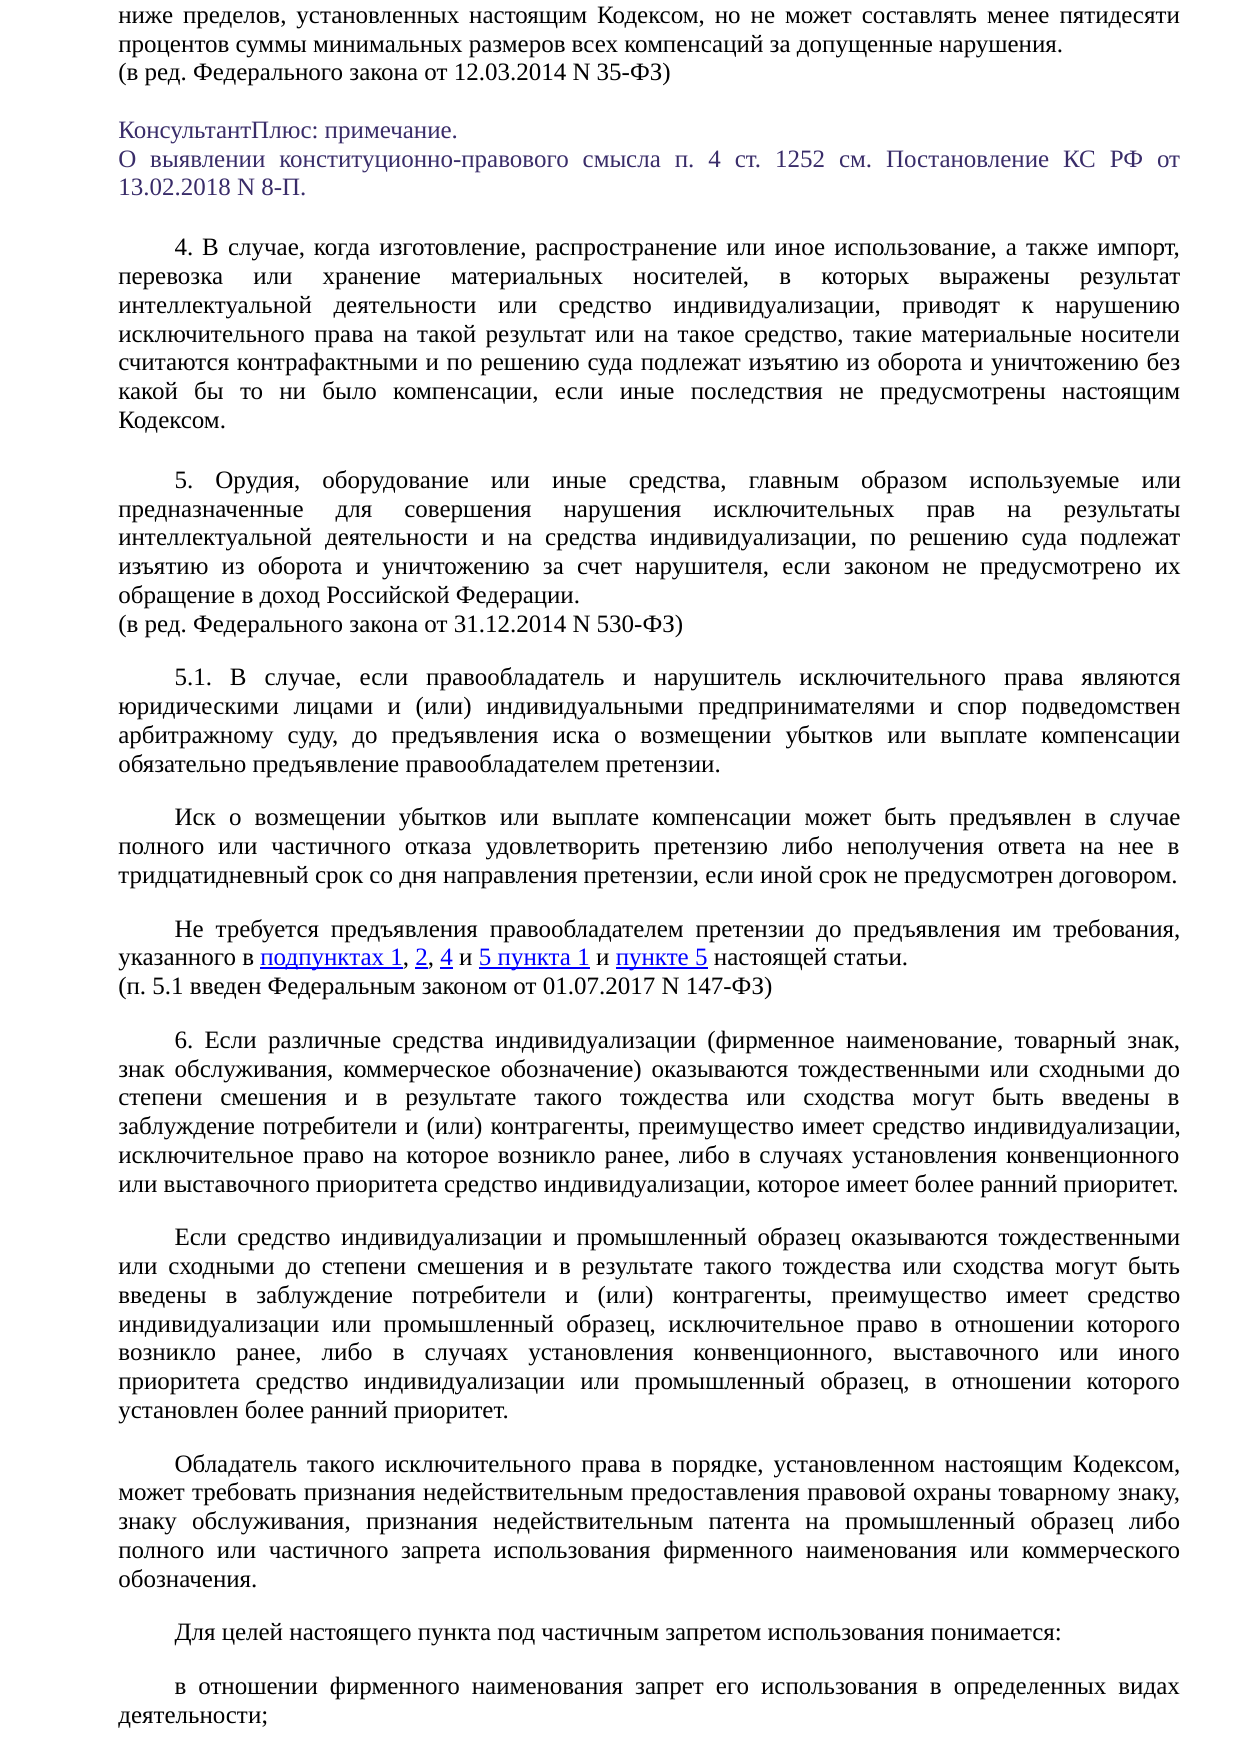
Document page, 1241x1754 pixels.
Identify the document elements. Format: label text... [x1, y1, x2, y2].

text Если средство индивидуализации и промышленный образец оказываются тождественными или сходными до степени смешения и в результате такого тождества или сходства могут быть введены в заблуждение потребители и (или) контрагенты, преимущество имеет средство индивидуализации или промышленный образец, исключительное право в отношении которого возникло ранее, либо в случаях установления конвенционного, выставочного или иного приоритета средство индивидуализации или промышленный образец, в отношении которого установлен более ранний приоритет. [118, 1222, 1181, 1424]
text 4. В случае, когда изготовление, распространение или иное использование, а также импорт, перевозка или хранение материальных носителей, в которых выражены результат интеллектуальной деятельности или средство индивидуализации, приводят к нарушению исключительного права на такой результат или на такое средство, такие материальные носители считаются контрафактными и по решению суда подлежат изъятию из оборота и уничтожению без какой бы то ни было компенсации, если иные последствия не предусмотрены настоящим Кодексом. [118, 232, 1181, 434]
text Для целей настоящего пункта под частичным запретом использования понимается: [118, 1617, 1181, 1646]
text Иск о возмещении убытков или выплате компенсации может быть предъявлен в случае полного или частичного отказа удовлетворить претензию либо неполучения ответа на нее в тридцатидневный срок со дня направления претензии, если иной срок не предусмотрен договором. [118, 802, 1181, 889]
text (в ред. Федерального закона от 12.03.2014 N 35-ФЗ) [118, 57, 1181, 86]
text 6. Если различные средства индивидуализации (фирменное наименование, товарный знак, знак обслуживания, коммерческое обозначение) оказываются тождественными или сходными до степени смешения и в результате такого тождества или сходства могут быть введены в заблуждение потребители и (или) контрагенты, преимущество имеет средство индивидуализации, исключительное право на которое возникло ранее, либо в случаях установления конвенционного или выставочного приоритета средство индивидуализации, которое имеет более ранний приоритет. [118, 1025, 1181, 1197]
text в отношении фирменного наименования запрет его использования в определенных видах деятельности; [118, 1671, 1181, 1729]
text 5.1. В случае, если правообладатель и нарушитель исключительного права являются юридическими лицами и (или) индивидуальными предпринимателями и спор подведомствен арбитражному суду, до предъявления иска о возмещении убытков или выплате компенсации обязательно предъявление правообладателем претензии. [118, 662, 1181, 777]
text (п. 5.1 введен Федеральным законом от 01.07.2017 N 147-ФЗ) [118, 971, 1181, 1000]
text Не требуется предъявления правообладателем претензии до предъявления им требования, указанного в подпунктах 1, 2, 4 и 5 пункта 1 и пункте 5 настоящей статьи. [118, 914, 1181, 971]
text КонсультантПлюс: примечание. [118, 115, 1181, 144]
text Обладатель такого исключительного права в порядке, установленном настоящим Кодексом, может требовать признания недействительным предоставления правовой охраны товарному знаку, знаку обслуживания, признания недействительным патента на промышленный образец либо полного или частичного запрета использования фирменного наименования или коммерческого обозначения. [118, 1449, 1181, 1592]
text О выявлении конституционно-правового смысла п. 4 ст. 1252 см. Постановление КС РФ от 13.02.2018 N 8-П. [118, 144, 1181, 201]
text ниже пределов, установленных настоящим Кодексом, но не может составлять менее пятидесяти процентов суммы минимальных размеров всех компенсаций за допущенные нарушения. [118, 0, 1181, 57]
text 5. Орудия, оборудование или иные средства, главным образом используемые или предназначенные для совершения нарушения исключительных прав на результаты интеллектуальной деятельности и на средства индивидуализации, по решению суда подлежат изъятию из оборота и уничтожению за счет нарушителя, если законом не предусмотрено их обращение в доход Российской Федерации. [118, 465, 1181, 609]
text (в ред. Федерального закона от 31.12.2014 N 530-ФЗ) [118, 609, 1181, 637]
